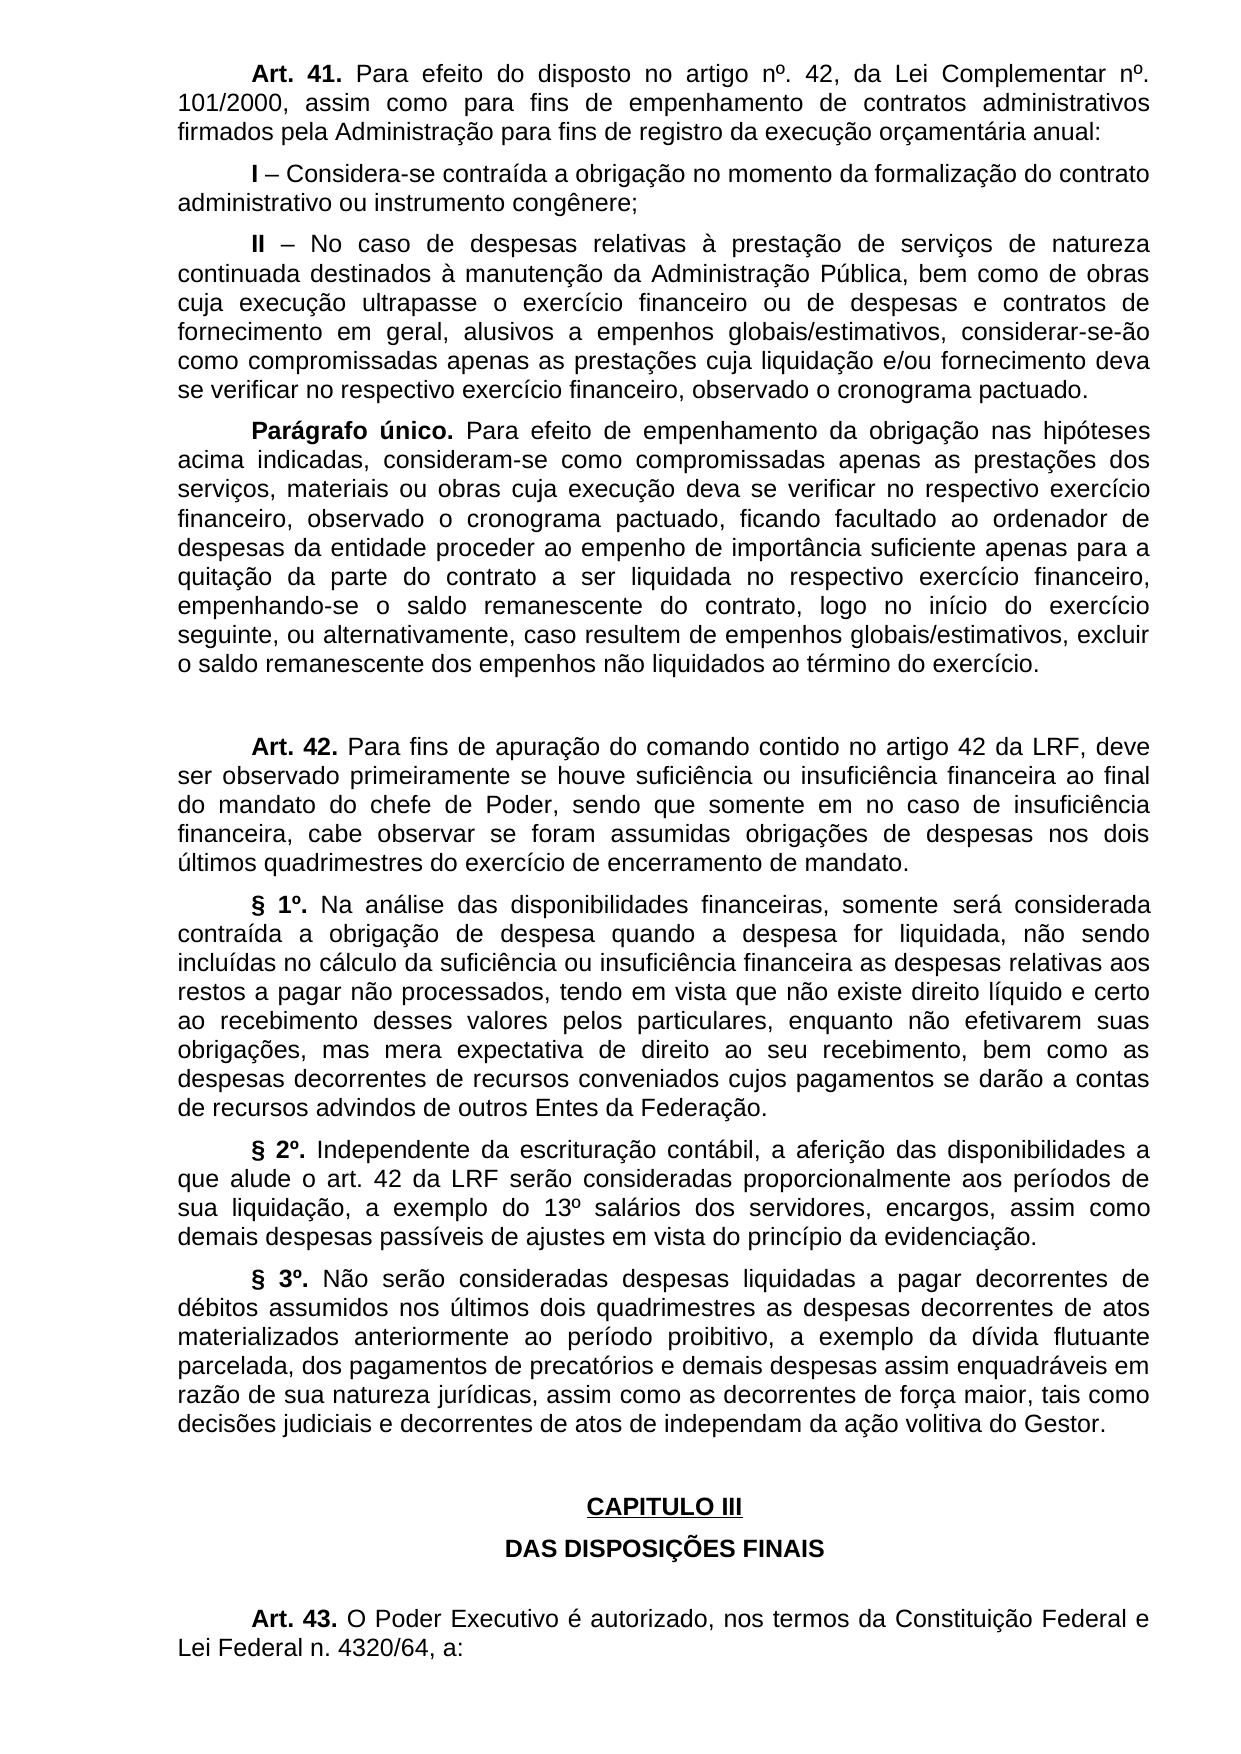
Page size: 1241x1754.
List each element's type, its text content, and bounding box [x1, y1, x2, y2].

text § 2º. Independente da escrituração contábil, a aferição das disponibilidades a que alude o art. 42 da LRF serão consideradas proporcionalmente aos períodos de sua liquidação, a exemplo do 13º salários dos servidores, encargos, assim como demais despesas passíveis de ajustes em vista do princípio da evidenciação. [177, 1135, 1152, 1251]
text § 3º. Não serão consideradas despesas liquidadas a pagar decorrentes de débitos assumidos nos últimos dois quadrimestres as despesas decorrentes de atos materializados anteriormente ao período proibitivo, a exemplo da dívida flutuante parcelada, dos pagamentos de precatórios e demais despesas assim enquadráveis em razão de sua natureza jurídicas, assim como as decorrentes de força maior, tais como decisões judiciais e decorrentes de atos de independam da ação volitiva do Gestor. [177, 1263, 1152, 1438]
text II – No caso de despesas relativas à prestação de serviços de natureza continuada destinados à manutenção da Administração Pública, bem como de obras cuja execução ultrapasse o exercício financeiro ou de despesas e contratos de fornecimento em geral, alusivos a empenhos globais/estimativos, considerar-se-ão como compromissadas apenas as prestações cuja liquidação e/ou fornecimento deva se verificar no respectivo exercício financeiro, observado o cronograma pactuado. [177, 229, 1152, 404]
text DAS DISPOSIÇÕES FINAIS [177, 1533, 1152, 1562]
text Art. 41. Para efeito do disposto no artigo nº. 42, da Lei Complementar nº. 101/2000, assim como para fins de empenhamento de contratos administrativos firmados pela Administração para fins de registro da execução orçamentária anual: [177, 59, 1152, 146]
text I – Considera-se contraída a obrigação no momento da formalização do contrato administrativo ou instrumento congênere; [177, 159, 1152, 217]
text Art. 43. O Poder Executivo é autorizado, nos termos da Constituição Federal e Lei Federal n. 4320/64, a: [177, 1604, 1152, 1662]
text Art. 42. Para fins de apuração do comando contido no artigo 42 da LRF, deve ser observado primeiramente se houve suficiência ou insuficiência financeira ao final do mandato do chefe de Poder, sendo que somente em no caso de insuficiência financeira, cabe observar se foram assumidas obrigações de despesas nos dois últimos quadrimestres do exercício de encerramento de mandato. [177, 732, 1152, 877]
text CAPITULO III [177, 1492, 1152, 1521]
text § 1º. Na análise das disponibilidades financeiras, somente será considerada contraída a obrigação de despesa quando a despesa for liquidada, não sendo incluídas no cálculo da suficiência ou insuficiência financeira as despesas relativas aos restos a pagar não processados, tendo em vista que não existe direito líquido e certo ao recebimento desses valores pelos particulares, enquanto não efetivarem suas obrigações, mas mera expectativa de direito ao seu recebimento, bem como as despesas decorrentes de recursos conveniados cujos pagamentos se darão a contas de recursos advindos de outros Entes da Federação. [177, 890, 1152, 1122]
text Parágrafo único. Para efeito de empenhamento da obrigação nas hipóteses acima indicadas, consideram-se como compromissadas apenas as prestações dos serviços, materiais ou obras cuja execução deva se verificar no respectivo exercício financeiro, observado o cronograma pactuado, ficando facultado ao ordenador de despesas da entidade proceder ao empenho de importância suficiente apenas para a quitação da parte do contrato a ser liquidada no respectivo exercício financeiro, empenhando-se o saldo remanescente do contrato, logo no início do exercício seguinte, ou alternativamente, caso resultem de empenhos globais/estimativos, excluir o saldo remanescente dos empenhos não liquidados ao término do exercício. [177, 416, 1152, 678]
